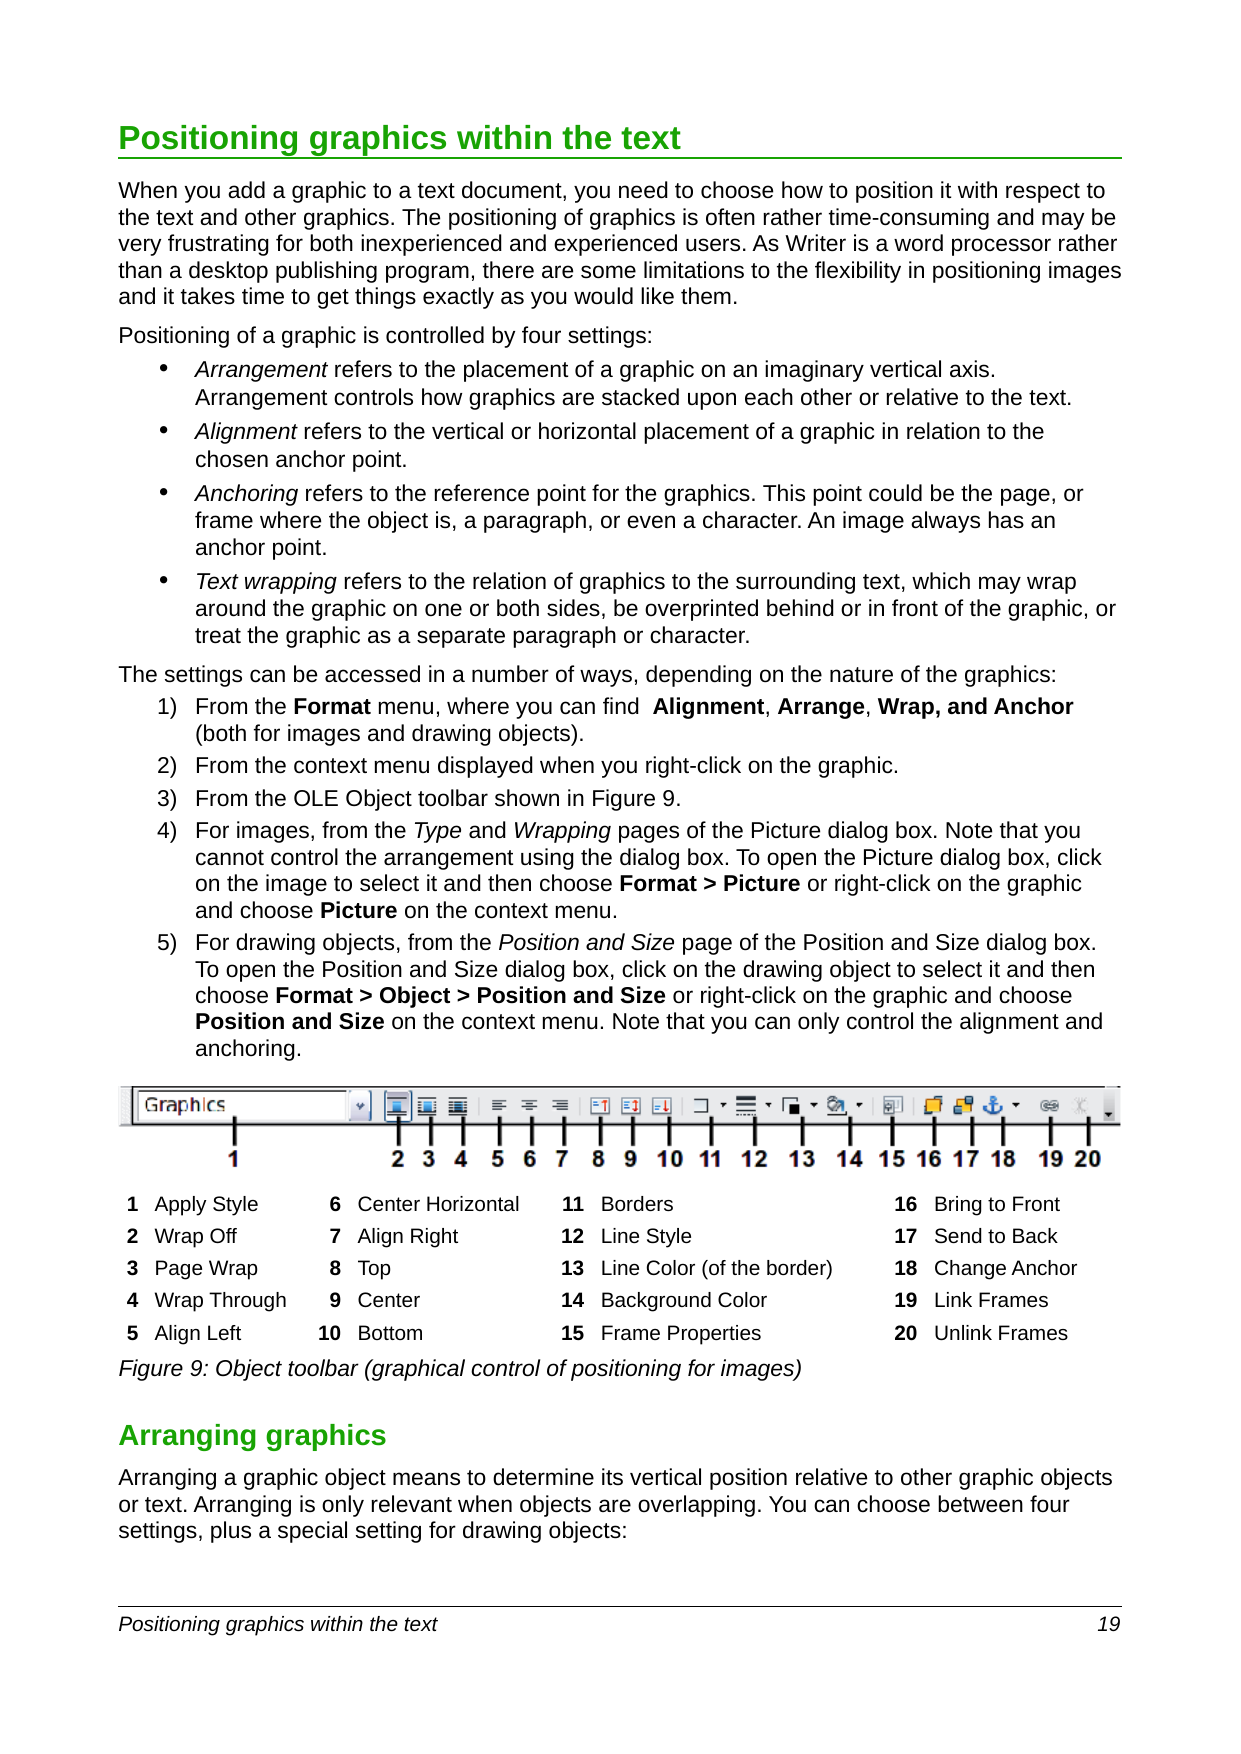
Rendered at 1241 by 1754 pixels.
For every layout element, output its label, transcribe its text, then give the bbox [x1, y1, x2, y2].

table_cell 15 [554, 1316, 592, 1349]
table_header Borders [592, 1187, 880, 1219]
list Text wrapping refers to the relation of graphics to the surrounding text, which may wrap around the graphic on one or both sides, be overprinted behind or in front of the graphic, or treat the graphic as a separate paragraph or character. [156, 566, 1122, 648]
table_cell 17 [880, 1220, 926, 1252]
list For drawing objects, from the Position and Size page of the Position and Size dialog box. To open the Position and Size dialog box, click on the drawing object to select it and then choose Format > Object > Position and Size or right-click on the graphic and choose Position and Size on the context menu. Note that you can only control the alignment and anchoring. [177, 929, 1122, 1061]
table_cell 13 [554, 1252, 592, 1284]
table_cell Bottom [349, 1316, 554, 1349]
table_cell 18 [880, 1252, 926, 1284]
table_cell 20 [880, 1316, 926, 1349]
table_cell Unlink Frames [926, 1316, 1122, 1349]
list Alignment refers to the vertical or horizontal placement of a graphic in relation to the chosen anchor point. [156, 416, 1122, 472]
table_header 16 [880, 1187, 926, 1219]
table_header 11 [554, 1187, 592, 1219]
table_cell Align Right [349, 1220, 554, 1252]
text Arranging a graphic object means to determine its vertical position relative to other graphic objects or text. Arranging is only relevant when objects are overlapping. You can choose between four settings, plus a special setting for drawing objects: [118, 1464, 1122, 1543]
text Figure 9: Object toolbar (graphical control of positioning for images) [118, 1355, 1122, 1381]
list Positioning of a graphic is controlled by four settings: [118, 322, 1122, 348]
subtitle Arranging graphics [118, 1418, 1122, 1452]
list The settings can be accessed in a number of ways, depending on the nature of the graphics: [118, 661, 1122, 687]
table_cell Background Color [592, 1284, 880, 1316]
list For images, from the Type and Wrapping pages of the Picture dialog box. Note that you cannot control the arrangement using the dialog box. To open the Picture dialog box, click on the image to select it and then choose Format > Picture or right-click on the graphic and choose Picture on the context menu. [177, 817, 1122, 923]
table_cell 14 [554, 1284, 592, 1316]
table_header Bring to Front [926, 1187, 1122, 1219]
table_cell 19 [880, 1284, 926, 1316]
table_cell 12 [554, 1220, 592, 1252]
table_cell 9 [314, 1284, 349, 1316]
table_cell 10 [314, 1316, 349, 1349]
list Anchoring refers to the reference point for the graphics. This point could be the page, or frame where the object is, a paragraph, or even a character. An image always has an anchor point. [156, 478, 1122, 560]
table_cell Change Anchor [926, 1252, 1122, 1284]
table_header Center Horizontal [349, 1187, 554, 1219]
table_cell 8 [314, 1252, 349, 1284]
table_cell Wrap Off [146, 1220, 314, 1252]
list Arrangement refers to the placement of a graphic on an imaginary vertical axis. Arrangement controls how graphics are stacked upon each other or relative to the text. [156, 354, 1122, 410]
table_cell Align Left [146, 1316, 314, 1349]
table_cell 5 [118, 1316, 146, 1349]
table_cell Center [349, 1284, 554, 1316]
table_cell Line Style [592, 1220, 880, 1252]
table_header 1 [118, 1187, 146, 1219]
table_cell 3 [118, 1252, 146, 1284]
table_cell Send to Back [926, 1220, 1122, 1252]
table_cell 7 [314, 1220, 349, 1252]
table_cell Wrap Through [146, 1284, 314, 1316]
list From the context menu displayed when you right-click on the graphic. [177, 752, 1122, 779]
table_cell Top [349, 1252, 554, 1284]
table_cell 4 [118, 1284, 146, 1316]
subtitle Positioning graphics within the text [118, 118, 1122, 157]
table_cell Frame Properties [592, 1316, 880, 1349]
list From the OLE Object toolbar shown in Figure 9. [177, 785, 1122, 811]
table_cell Page Wrap [146, 1252, 314, 1284]
table_header Apply Style [146, 1187, 314, 1219]
table_cell 2 [118, 1220, 146, 1252]
table_cell Link Frames [926, 1284, 1122, 1316]
table_header 6 [314, 1187, 349, 1219]
list From the Format menu, where you can find Alignment, Arrange, Wrap, and Anchor (both for images and drawing objects). [177, 693, 1122, 746]
table_cell Line Color (of the border) [592, 1252, 880, 1284]
text When you add a graphic to a text document, you need to choose how to position it with respect to the text and other graphics. The positioning of graphics is often rather time-consuming and may be very frustrating for both inexperienced and experienced users. As Writer is a word processor rather than a desktop publishing program, there are some limitations to the flexibility in positioning images and it takes time to get things exactly as you would like them. [118, 177, 1122, 309]
picture [118, 1086, 1122, 1181]
